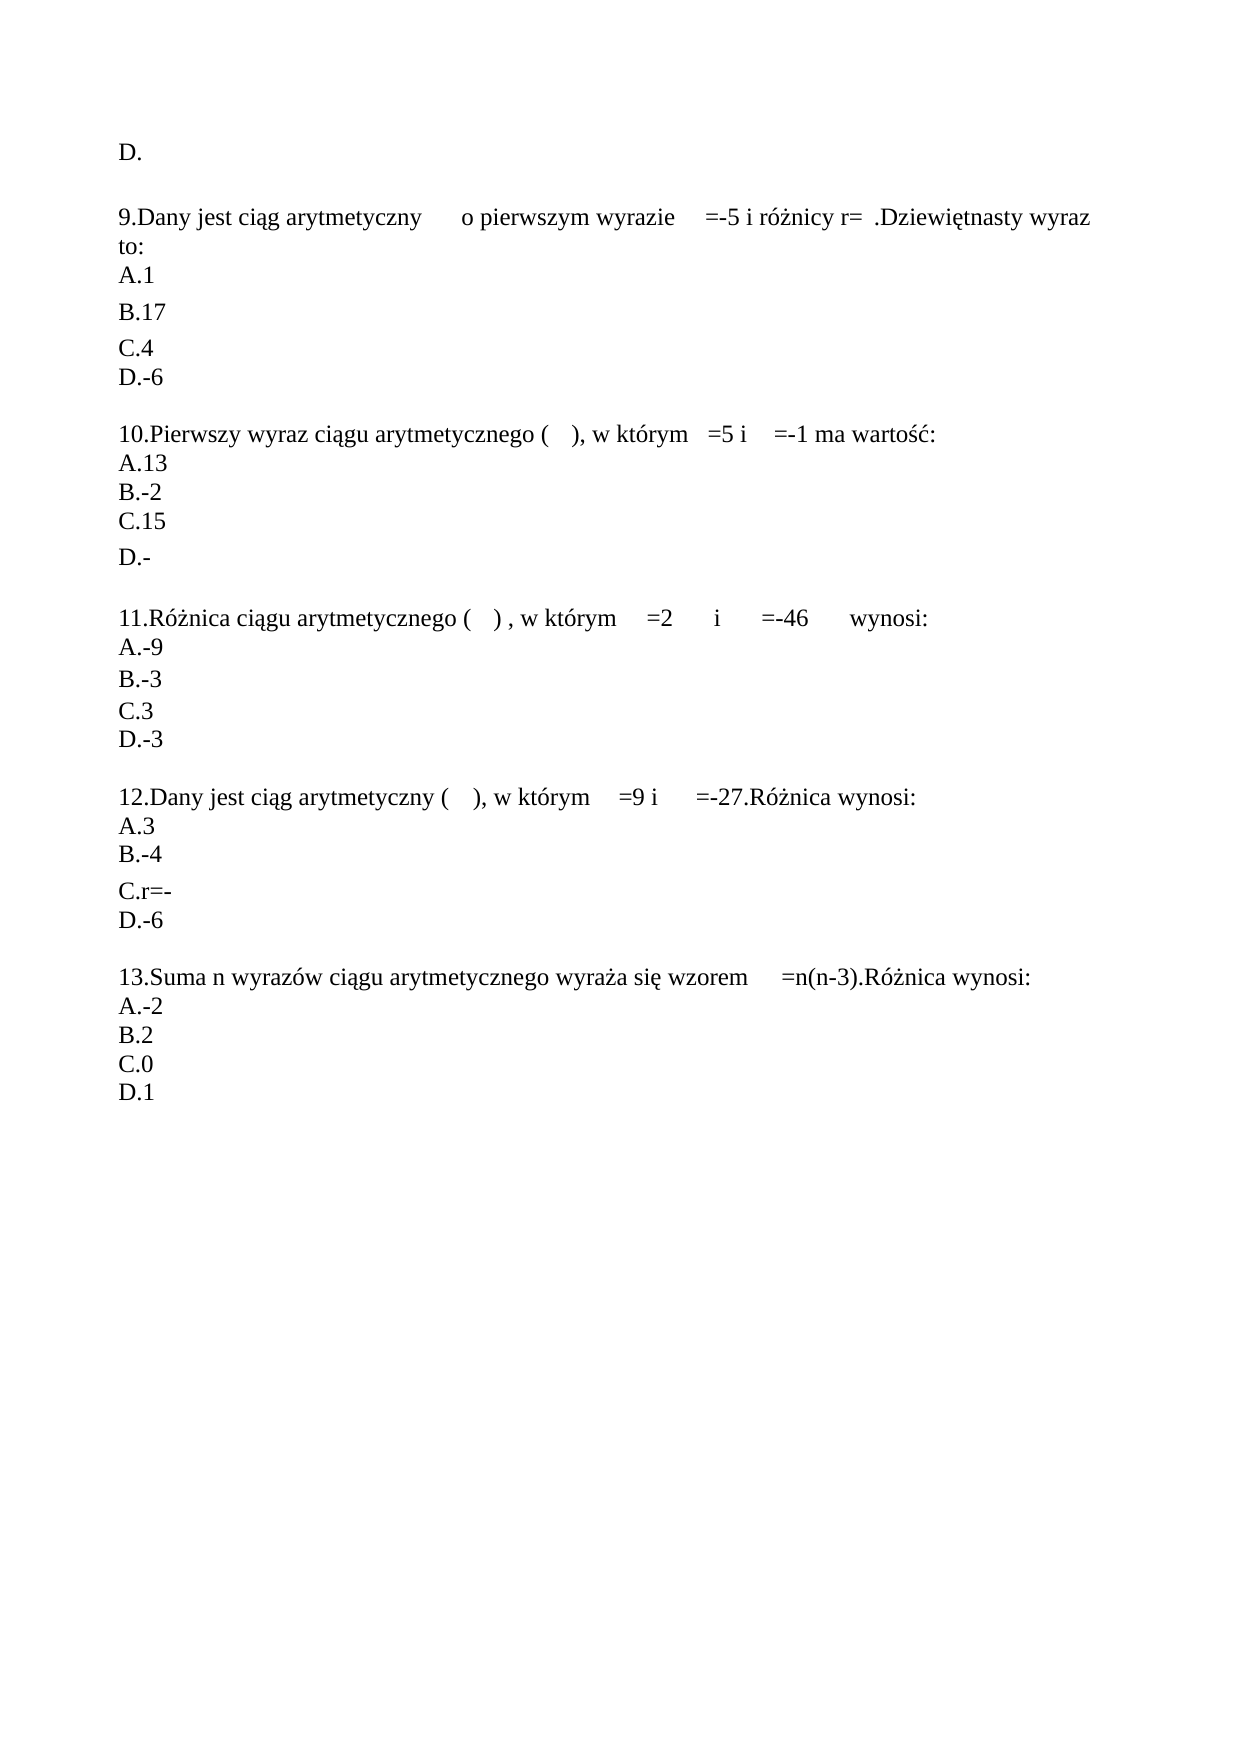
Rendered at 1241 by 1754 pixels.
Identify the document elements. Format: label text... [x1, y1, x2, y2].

text D. 9.Dany jest ciąg arytmetyczny o pierwszym wyrazie =-5 i różnicy r=.Dziewiętnasty wyraz to: A.1 B.17 C.4 D.-6 10.Pierwszy wyraz ciągu arytmetycznego (), w którym=5 i =-1 ma wartość: A.13 B.-2 C.15 D.- 11.Różnica ciągu arytmetycznego () , w którym =2 i =-46 wynosi: A.-9 B.-3 C.3 D.-3 12.Dany jest ciąg arytmetyczny (), w którym =9 i =-27.Różnica wynosi: A.3 B.-4 C.r=- D.-6 13.Suma n wyrazów ciągu arytmetycznego wyraża się wzorem =n(n-3).Różnica wynosi: A.-2 B.2 C.0 D.1 [118, 118, 1122, 1135]
